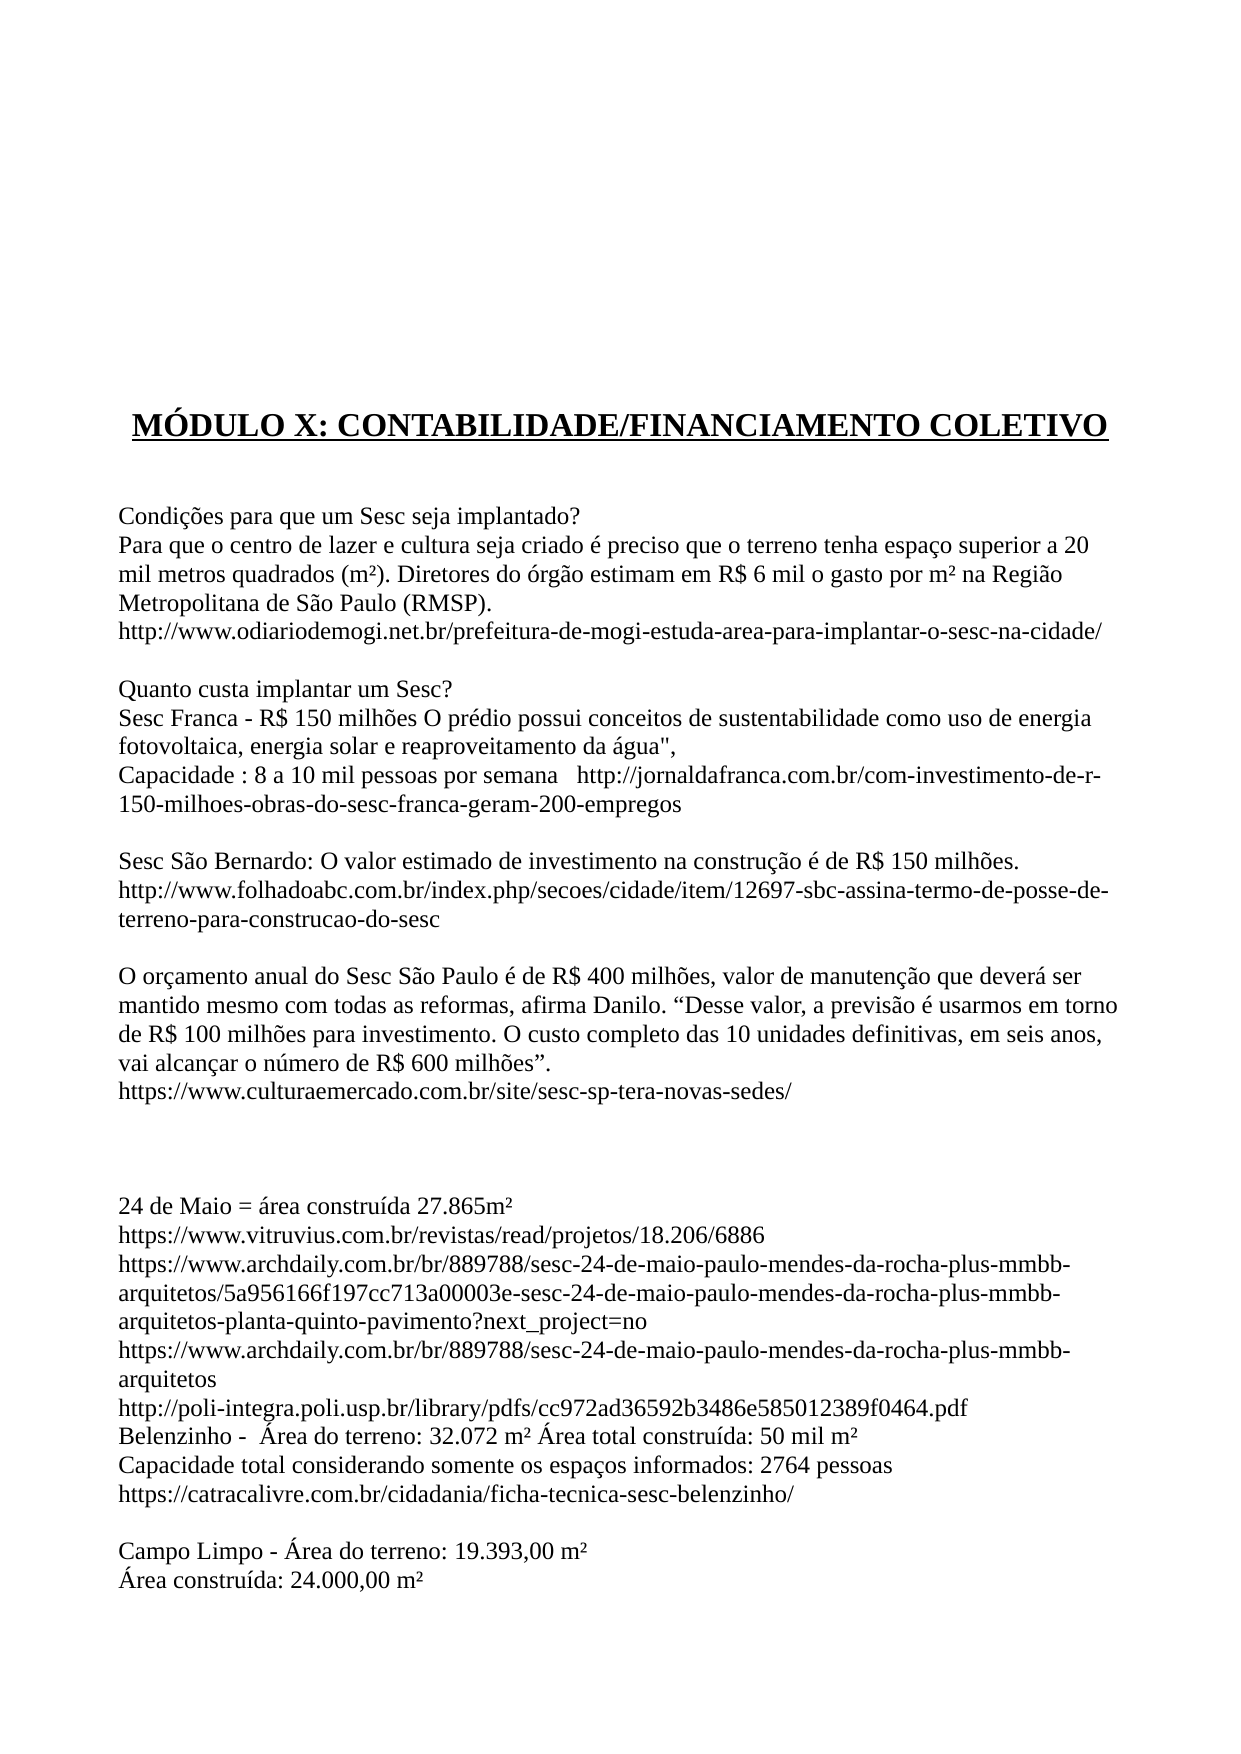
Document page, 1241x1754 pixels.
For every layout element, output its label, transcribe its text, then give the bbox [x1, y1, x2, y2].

text Para que o centro de lazer e cultura seja criado é preciso que o terreno tenha espaço superior a 20 mil metros quadrados (m²). Diretores do órgão estimam em R$ 6 mil o gasto por m² na Região Metropolitana de São Paulo (RMSP). [118, 530, 1122, 616]
text 24 de Maio = área construída 27.865m² [118, 1191, 1122, 1220]
text https://www.culturaemercado.com.br/site/sesc-sp-tera-novas-sedes/ [118, 1076, 1122, 1105]
text Sesc Franca - R$ 150 milhões O prédio possui conceitos de sustentabilidade como uso de energia fotovoltaica, energia solar e reaproveitamento da água", [118, 703, 1122, 760]
text Condições para que um Sesc seja implantado? [118, 501, 1122, 530]
text Capacidade : 8 a 10 mil pessoas por semana http://jornaldafranca.com.br/com-investimento-de-r-150-milhoes-obras-do-sesc-franca-geram-200-empregos [118, 760, 1122, 818]
text O orçamento anual do Sesc São Paulo é de R$ 400 milhões, valor de manutenção que deverá ser mantido mesmo com todas as reformas, afirma Danilo. “Desse valor, a previsão é usarmos em torno de R$ 100 milhões para investimento. O custo completo das 10 unidades definitivas, em seis anos, vai alcançar o número de R$ 600 milhões”. [118, 961, 1122, 1076]
text https://www.archdaily.com.br/br/889788/sesc-24-de-maio-paulo-mendes-da-rocha-plus-mmbb-arquitetos [118, 1335, 1122, 1393]
text http://www.odiariodemogi.net.br/prefeitura-de-mogi-estuda-area-para-implantar-o-sesc-na-cidade/ [118, 616, 1122, 645]
text Quanto custa implantar um Sesc? [118, 674, 1122, 703]
text Sesc São Bernardo: O valor estimado de investimento na construção é de R$ 150 milhões. [118, 846, 1122, 875]
text Belenzinho - Área do terreno: 32.072 m² Área total construída: 50 mil m² [118, 1421, 1122, 1450]
text Área construída: 24.000,00 m² [118, 1565, 1122, 1594]
text MÓDULO X: CONTABILIDADE/FINANCIAMENTO COLETIVO [118, 406, 1122, 444]
text http://poli-integra.poli.usp.br/library/pdfs/cc972ad36592b3486e585012389f0464.pdf [118, 1393, 1122, 1421]
text Capacidade total considerando somente os espaços informados: 2764 pessoas [118, 1450, 1122, 1479]
text https://www.vitruvius.com.br/revistas/read/projetos/18.206/6886 [118, 1220, 1122, 1249]
text https://catracalivre.com.br/cidadania/ficha-tecnica-sesc-belenzinho/ [118, 1479, 1122, 1508]
text http://www.folhadoabc.com.br/index.php/secoes/cidade/item/12697-sbc-assina-termo-de-posse-de-terreno-para-construcao-do-sesc [118, 875, 1122, 933]
text Campo Limpo - Área do terreno: 19.393,00 m² [118, 1536, 1122, 1565]
text https://www.archdaily.com.br/br/889788/sesc-24-de-maio-paulo-mendes-da-rocha-plus-mmbb-arquitetos/5a956166f197cc713a00003e-sesc-24-de-maio-paulo-mendes-da-rocha-plus-mmbb-arquitetos-planta-quinto-pavimento?next_project=no [118, 1249, 1122, 1335]
